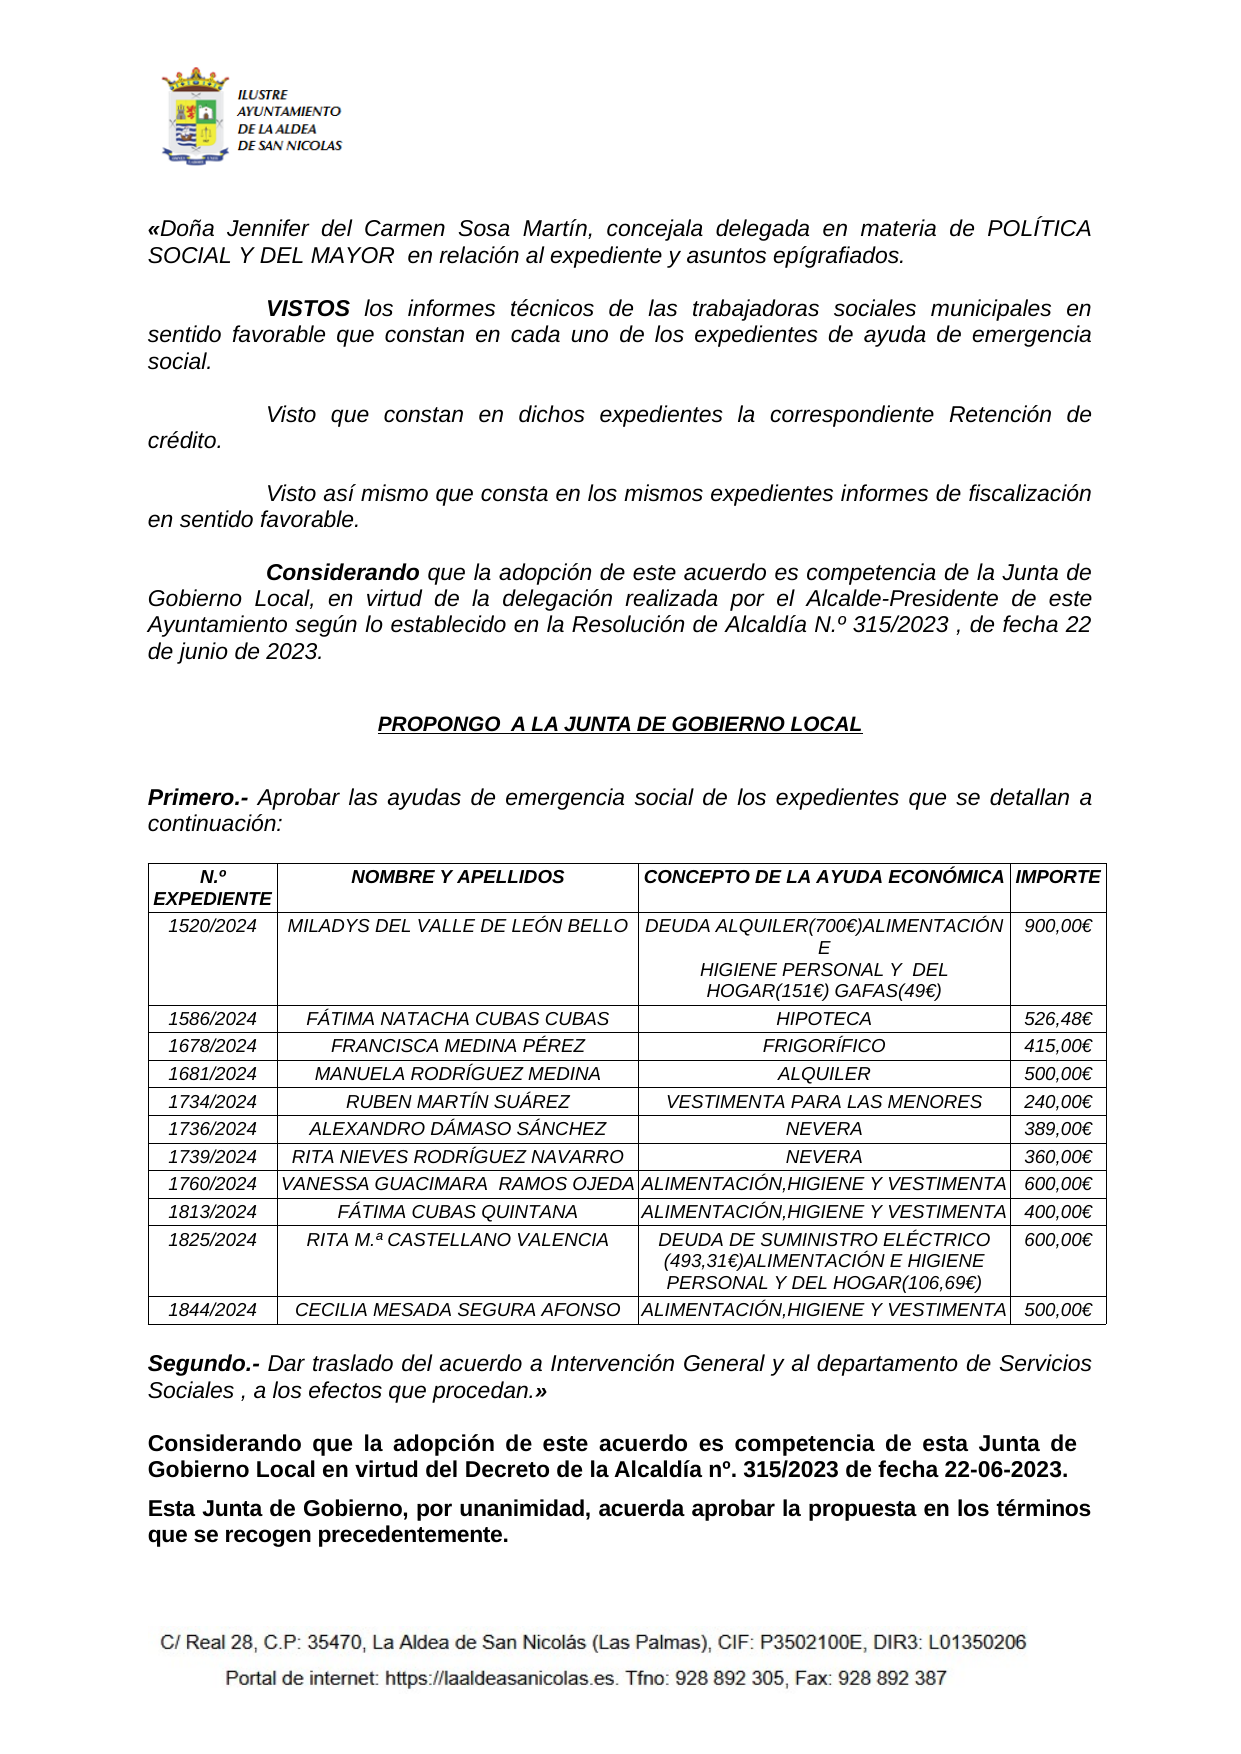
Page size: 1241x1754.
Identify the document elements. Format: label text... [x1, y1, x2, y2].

table_cell 389,00€ [1011, 1116, 1106, 1142]
table_cell FRANCISCA MEDINA PÉREZ [278, 1033, 638, 1060]
table_cell MILADYS DEL VALLE DE LEÓN BELLO [278, 913, 638, 1004]
table_cell 1813/2024 [149, 1199, 277, 1225]
table_cell ALQUILER [639, 1061, 1010, 1087]
table_cell 1760/2024 [149, 1171, 277, 1198]
text «Doña Jennifer del Carmen Sosa Martín, concejala delegada en materia de POLÍTICA SOCIAL Y DEL MAYOR en relación al expediente y asuntos epígrafiados. [148, 215, 1093, 268]
table_cell FRIGORÍFICO [639, 1033, 1010, 1060]
table_cell DEUDA ALQUILER(700€)ALIMENTACIÓN E HIGIENE PERSONAL Y DEL HOGAR(151€) GAFAS(49€) [639, 913, 1010, 1004]
table_header CONCEPTO DE LA AYUDA ECONÓMICA [639, 864, 1010, 912]
table_cell DEUDA DE SUMINISTRO ELÉCTRICO (493,31€)ALIMENTACIÓN E HIGIENE PERSONAL Y DEL HOGAR(106,69€) [639, 1226, 1010, 1296]
table_cell 600,00€ [1011, 1226, 1106, 1296]
text VISTOS los informes técnicos de las trabajadoras sociales municipales en sentido favorable que constan en cada uno de los expedientes de ayuda de emergencia social. [148, 295, 1093, 374]
table_cell 600,00€ [1011, 1171, 1106, 1198]
table_cell 1825/2024 [149, 1226, 277, 1296]
table_cell ALIMENTACIÓN,HIGIENE Y VESTIMENTA [639, 1171, 1010, 1198]
text Primero.- Aprobar las ayudas de emergencia social de los expedientes que se detallan a continuación: [148, 784, 1093, 837]
table_cell 1520/2024 [149, 913, 277, 1004]
table_header NOMBRE Y APELLIDOS [278, 864, 638, 912]
table_cell RITA M.ª CASTELLANO VALENCIA [278, 1226, 638, 1296]
table_cell MANUELA RODRÍGUEZ MEDINA [278, 1061, 638, 1087]
table_cell 500,00€ [1011, 1297, 1106, 1324]
table_cell ALEXANDRO DÁMASO SÁNCHEZ [278, 1116, 638, 1142]
table_cell RUBEN MARTÍN SUÁREZ [278, 1088, 638, 1115]
text Esta Junta de Gobierno, por unanimidad, acuerda aprobar la propuesta en los términos que se recogen precedentemente. [148, 1495, 1093, 1548]
table_cell 360,00€ [1011, 1144, 1106, 1170]
table_cell 1734/2024 [149, 1088, 277, 1115]
table_cell FÁTIMA NATACHA CUBAS CUBAS [278, 1006, 638, 1032]
table_cell 526,48€ [1011, 1006, 1106, 1032]
table_cell VANESSA GUACIMARA RAMOS OJEDA [278, 1171, 638, 1198]
table_cell 415,00€ [1011, 1033, 1106, 1060]
picture [148, 1626, 1034, 1694]
text Visto así mismo que consta en los mismos expedientes informes de fiscalización en sentido favorable. [148, 479, 1093, 532]
text Visto que constan en dichos expedientes la correspondiente Retención de crédito. [148, 401, 1093, 453]
text Segundo.- Dar traslado del acuerdo a Intervención General y al departamento de Servicios Sociales , a los efectos que procedan.» [148, 1350, 1093, 1403]
table_cell ALIMENTACIÓN,HIGIENE Y VESTIMENTA [639, 1297, 1010, 1324]
table_cell 1736/2024 [149, 1116, 277, 1142]
table_header IMPORTE [1011, 864, 1106, 912]
text Considerando que la adopción de este acuerdo es competencia de la Junta de Gobierno Local, en virtud de la delegación realizada por el Alcalde-Presidente de este Ayuntamiento según lo establecido en la Resolución de Alcaldía N.º 315/2023 , de fecha 22 de junio de 2023. [148, 559, 1093, 664]
table_cell RITA NIEVES RODRÍGUEZ NAVARRO [278, 1144, 638, 1170]
picture [148, 59, 358, 173]
table_cell 900,00€ [1011, 913, 1106, 1004]
table_cell NEVERA [639, 1116, 1010, 1142]
table_cell FÁTIMA CUBAS QUINTANA [278, 1199, 638, 1225]
text PROPONGO A LA JUNTA DE GOBIERNO LOCAL [148, 712, 1093, 736]
table_cell 240,00€ [1011, 1088, 1106, 1115]
text Considerando que la adopción de este acuerdo es competencia de esta Junta de Gobierno Local en virtud del Decreto de la Alcaldía nº. 315/2023 de fecha 22-06-2023. [148, 1430, 1078, 1483]
table_cell HIPOTECA [639, 1006, 1010, 1032]
table_cell NEVERA [639, 1144, 1010, 1170]
table_cell 1586/2024 [149, 1006, 277, 1032]
table_cell 1739/2024 [149, 1144, 277, 1170]
table_cell 400,00€ [1011, 1199, 1106, 1225]
table_cell CECILIA MESADA SEGURA AFONSO [278, 1297, 638, 1324]
table_cell 1681/2024 [149, 1061, 277, 1087]
table_cell ALIMENTACIÓN,HIGIENE Y VESTIMENTA [639, 1199, 1010, 1225]
table_header N.º EXPEDIENTE [149, 864, 277, 912]
table_cell 500,00€ [1011, 1061, 1106, 1087]
table_cell 1844/2024 [149, 1297, 277, 1324]
table_cell 1678/2024 [149, 1033, 277, 1060]
table_cell VESTIMENTA PARA LAS MENORES [639, 1088, 1010, 1115]
